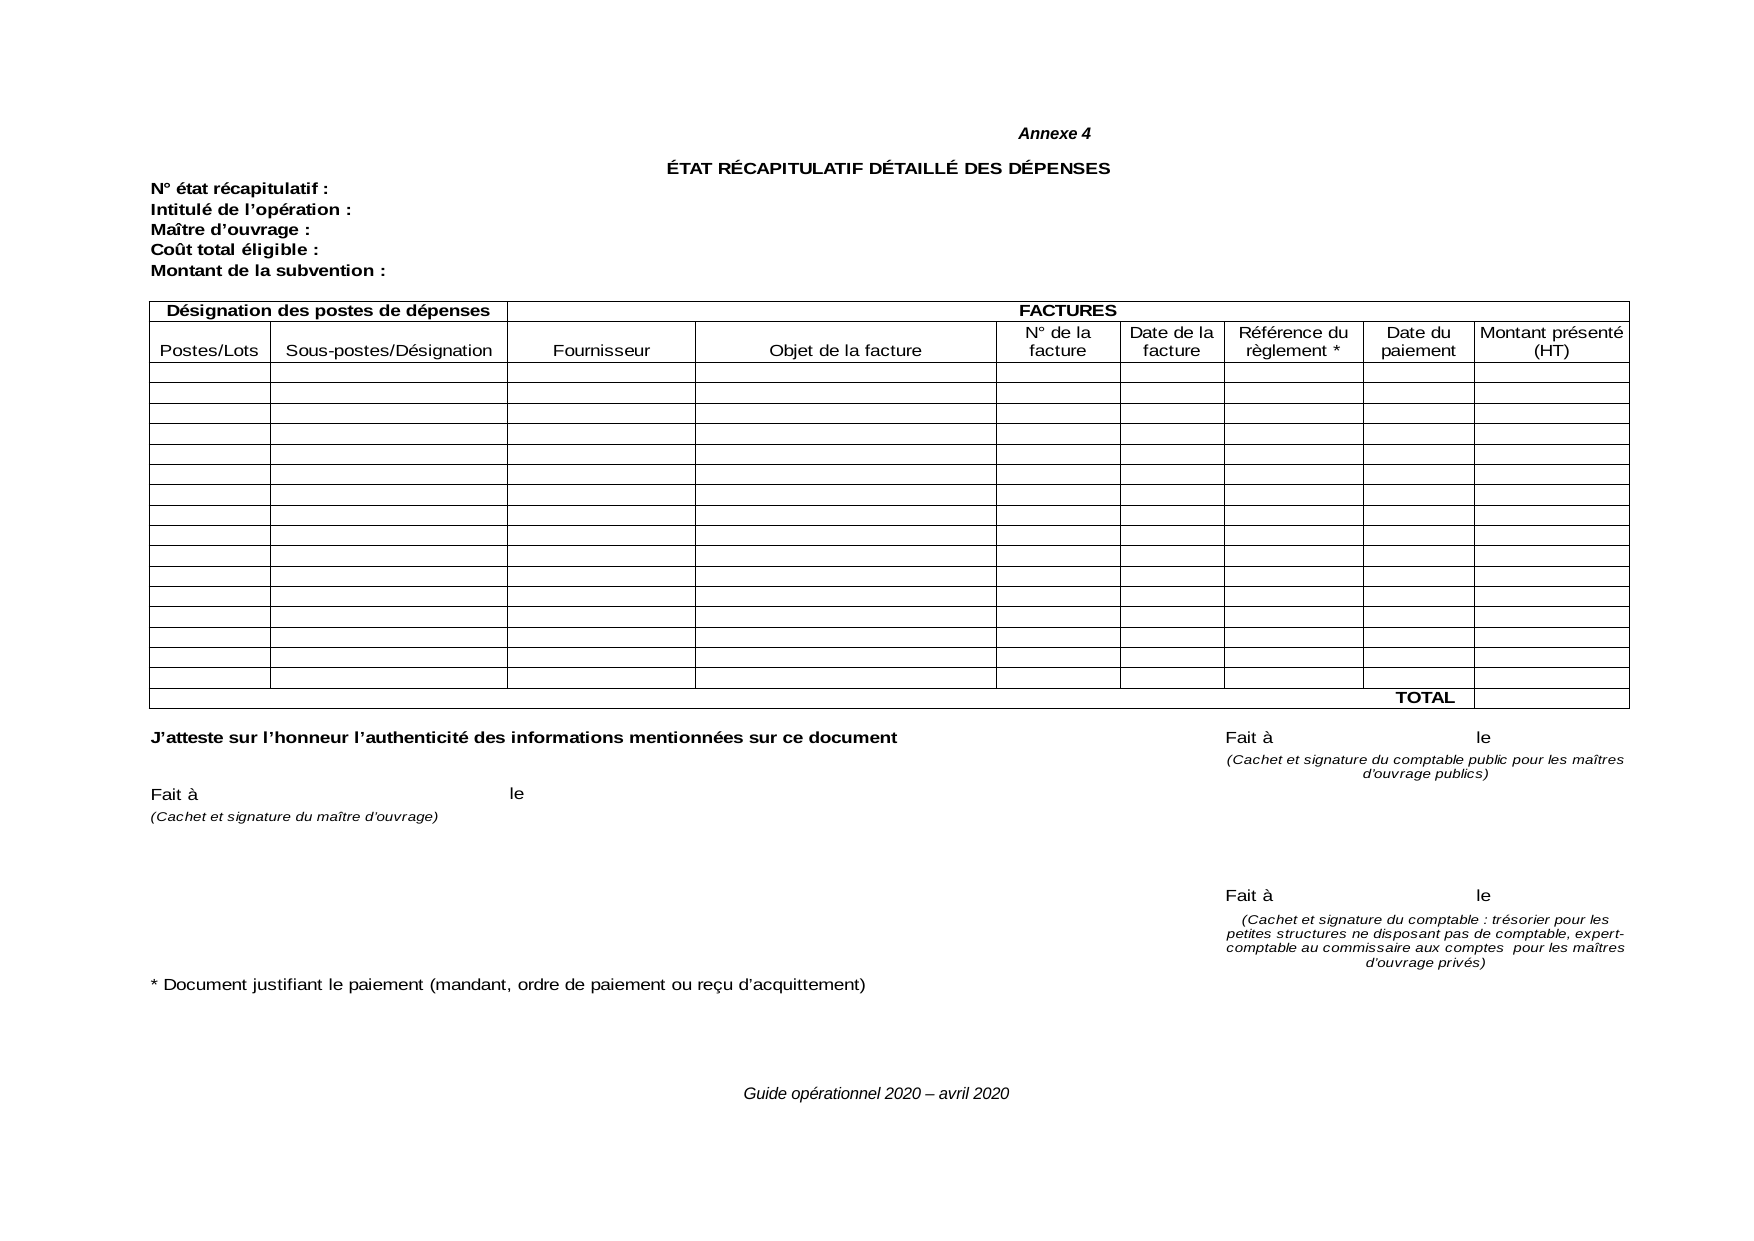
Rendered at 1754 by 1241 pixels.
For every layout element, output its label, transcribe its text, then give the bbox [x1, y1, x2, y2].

text Annexe 4 [118, 118, 1636, 143]
